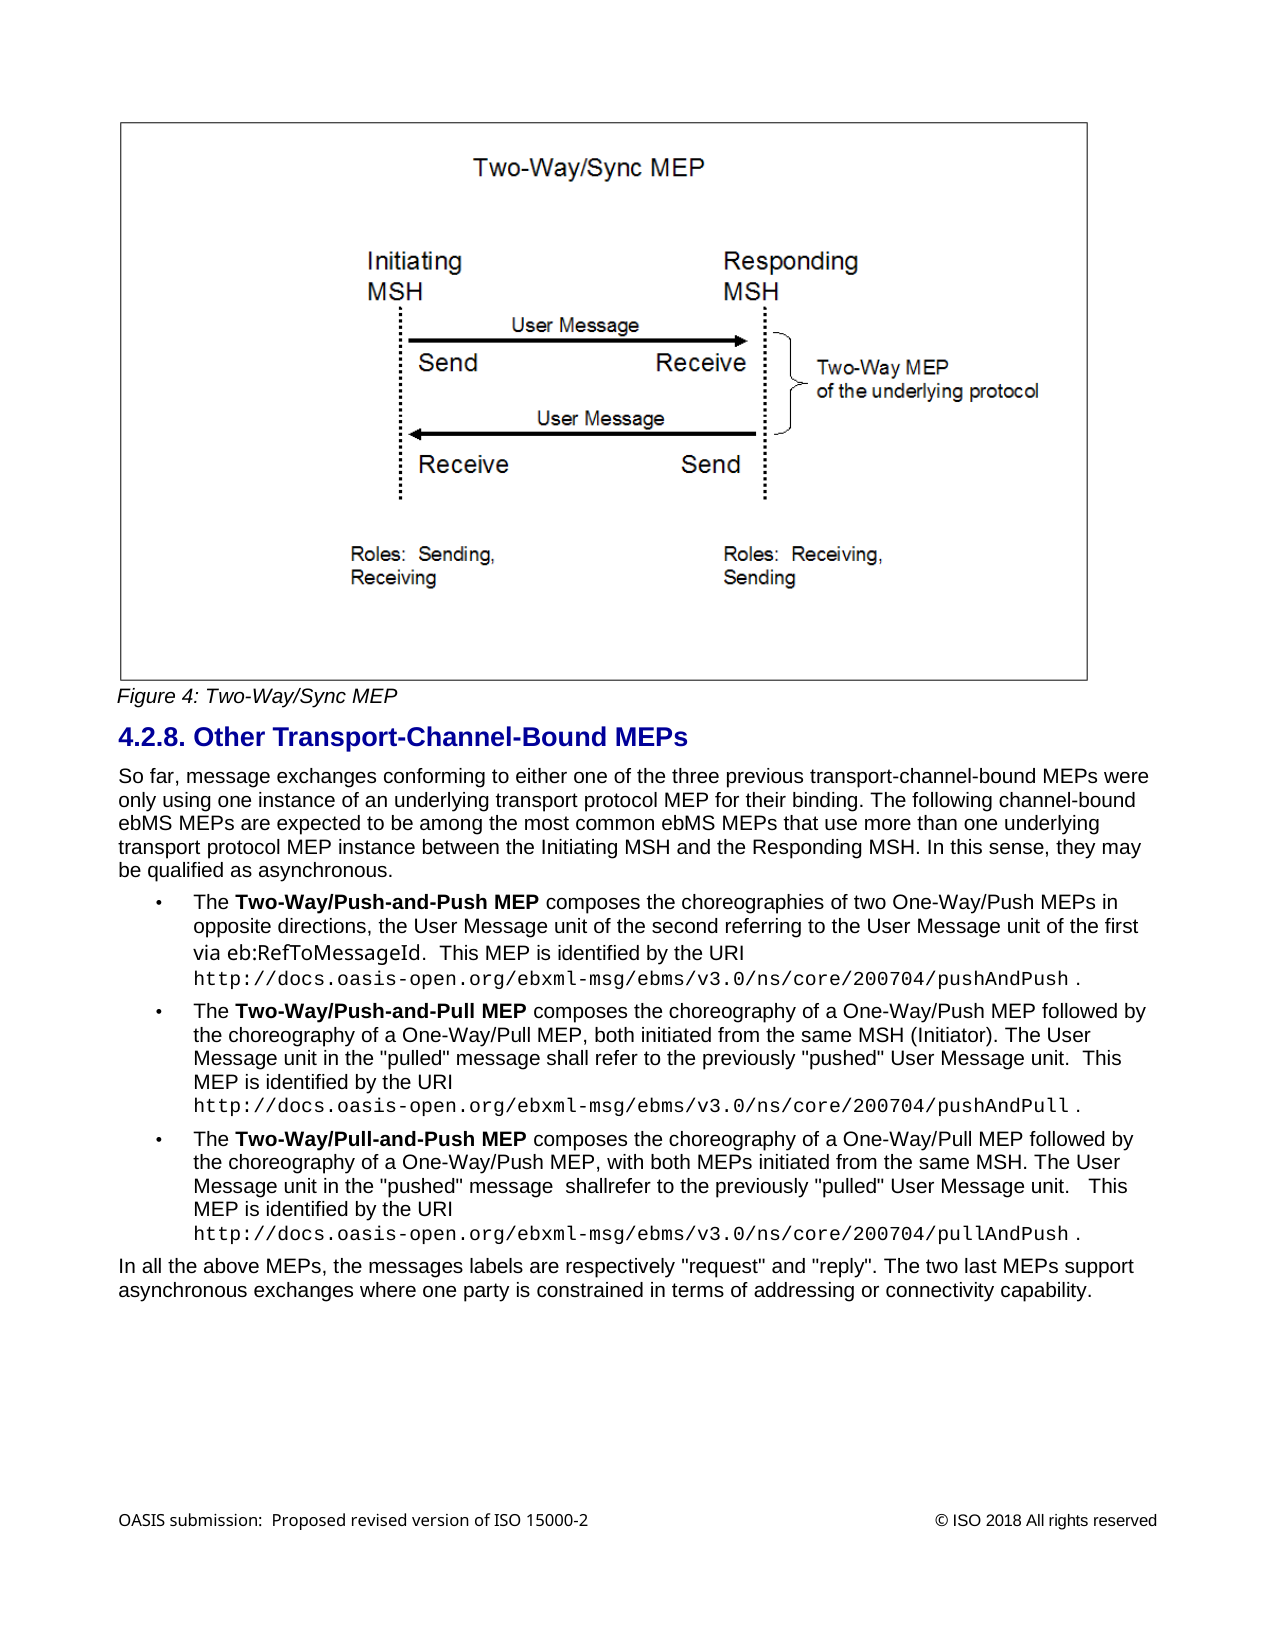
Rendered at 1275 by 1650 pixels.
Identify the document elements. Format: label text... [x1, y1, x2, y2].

list The Two-Way/Push-and-Push MEP composes the choreographies of two One-Way/Push MEPs in opposite directions, the User Message unit of the second referring to the User Message unit of the first via eb:RefToMessageId. This MEP is identified by the URI http://docs.oasis-open.org/ebxml-msg/ebms/v3.0/ns/core/200704/pushAndPush . [156, 891, 1157, 991]
subtitle Figure 4: Two-Way/Sync MEP [117, 685, 1092, 708]
list The Two-Way/Push-and-Pull MEP composes the choreography of a One-Way/Push MEP followed by the choreography of a One-Way/Pull MEP, both initiated from the same MSH (Initiator). The User Message unit in the "pulled" message shall refer to the previously "pushed" User Message unit. This MEP is identified by the URI http://docs.oasis-open.org/ebxml-msg/ebms/v3.0/ns/core/200704/pushAndPull . [156, 1000, 1157, 1119]
subtitle Other Transport-Channel-Bound MEPs [118, 118, 1157, 752]
picture [116, 118, 1092, 685]
list The Two-Way/Pull-and-Push MEP composes the choreography of a One-Way/Pull MEP followed by the choreography of a One-Way/Push MEP, with both MEPs initiated from the same MSH. The User Message unit in the "pushed" message shallrefer to the previously "pulled" User Message unit. This MEP is identified by the URI http://docs.oasis-open.org/ebxml-msg/ebms/v3.0/ns/core/200704/pullAndPush . [156, 1127, 1157, 1246]
text In all the above MEPs, the messages labels are respectively "request" and "reply". The two last MEPs support asynchronous exchanges where one party is constrained in terms of addressing or connectivity capability. [118, 1255, 1157, 1302]
text So far, message exchanges conforming to either one of the three previous transport-channel-bound MEPs were only using one instance of an underlying transport protocol MEP for their binding. The following channel-bound ebMS MEPs are expected to be among the most common ebMS MEPs that use more than one underlying transport protocol MEP instance between the Initiating MSH and the Responding MSH. In this sense, they may be qualified as asynchronous. [118, 765, 1157, 882]
